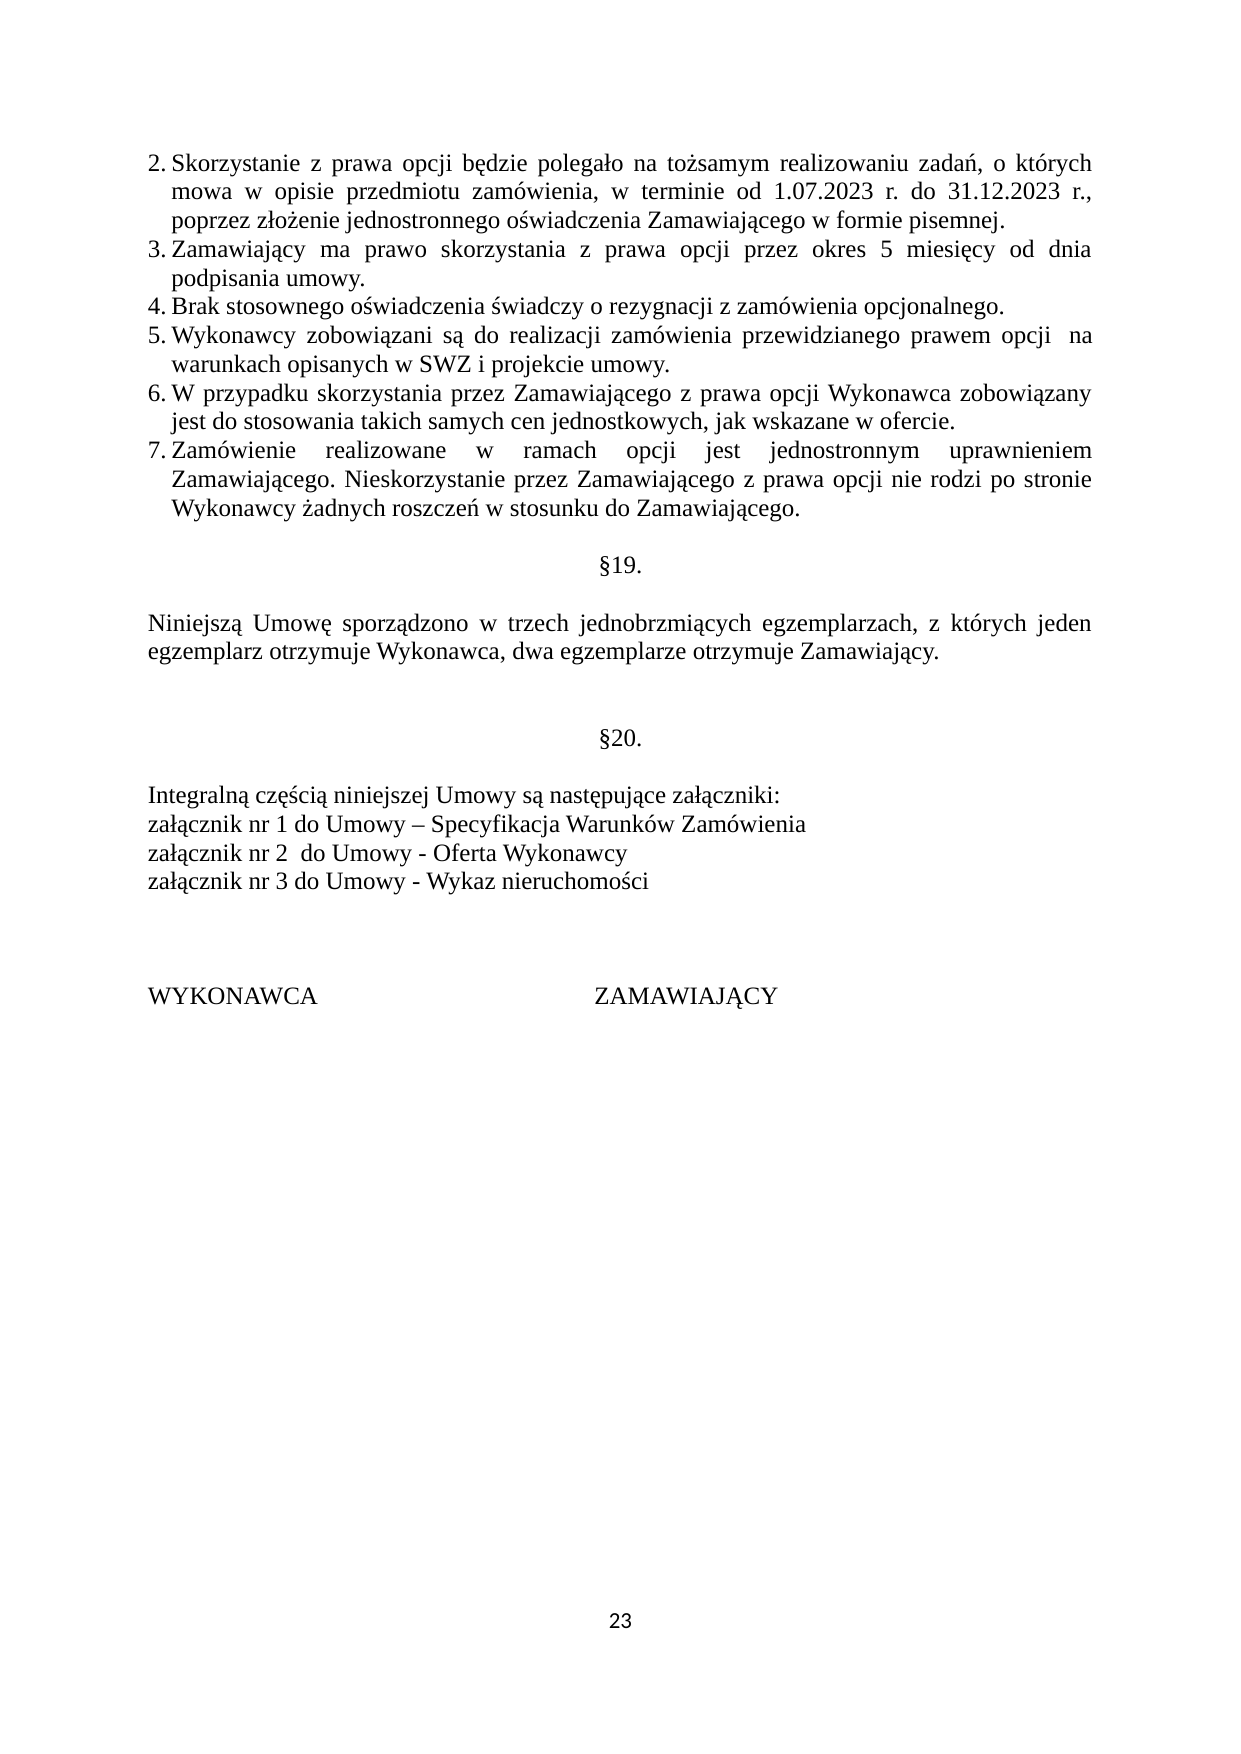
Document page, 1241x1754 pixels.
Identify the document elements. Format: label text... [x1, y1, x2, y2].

text Integralną częścią niniejszej Umowy są następujące załączniki: [148, 780, 1093, 809]
text Niniejszą Umowę sporządzono w trzech jednobrzmiących egzemplarzach, z których jeden egzemplarz otrzymuje Wykonawca, dwa egzemplarze otrzymuje Zamawiający. [148, 608, 1093, 665]
list Wykonawcy zobowiązani są do realizacji zamówienia przewidzianego prawem opcji na warunkach opisanych w SWZ i projekcie umowy. [148, 320, 1093, 378]
list Skorzystanie z prawa opcji będzie polegało na tożsamym realizowaniu zadań, o których mowa w opisie przedmiotu zamówienia, w terminie od 1.07.2023 r. do 31.12.2023 r., poprzez złożenie jednostronnego oświadczenia Zamawiającego w formie pisemnej. [148, 148, 1093, 234]
text załącznik nr 1 do Umowy – Specyfikacja Warunków Zamówienia [148, 809, 1093, 838]
list W przypadku skorzystania przez Zamawiającego z prawa opcji Wykonawca zobowiązany jest do stosowania takich samych cen jednostkowych, jak wskazane w ofercie. [148, 378, 1093, 435]
text §20. [148, 723, 1093, 751]
text załącznik nr 3 do Umowy - Wykaz nieruchomości [148, 866, 1093, 895]
text WYKONAWCA ZAMAWIAJĄCY [148, 981, 1093, 1010]
list Zamówienie realizowane w ramach opcji jest jednostronnym uprawnieniem Zamawiającego. Nieskorzystanie przez Zamawiającego z prawa opcji nie rodzi po stronie Wykonawcy żadnych roszczeń w stosunku do Zamawiającego. [148, 435, 1093, 521]
text załącznik nr 2 do Umowy - Oferta Wykonawcy [148, 838, 1093, 866]
text §19. [148, 550, 1093, 579]
list Zamawiający ma prawo skorzystania z prawa opcji przez okres 5 miesięcy od dnia podpisania umowy. [148, 234, 1093, 291]
list Brak stosownego oświadczenia świadczy o rezygnacji z zamówienia opcjonalnego. [148, 291, 1093, 320]
